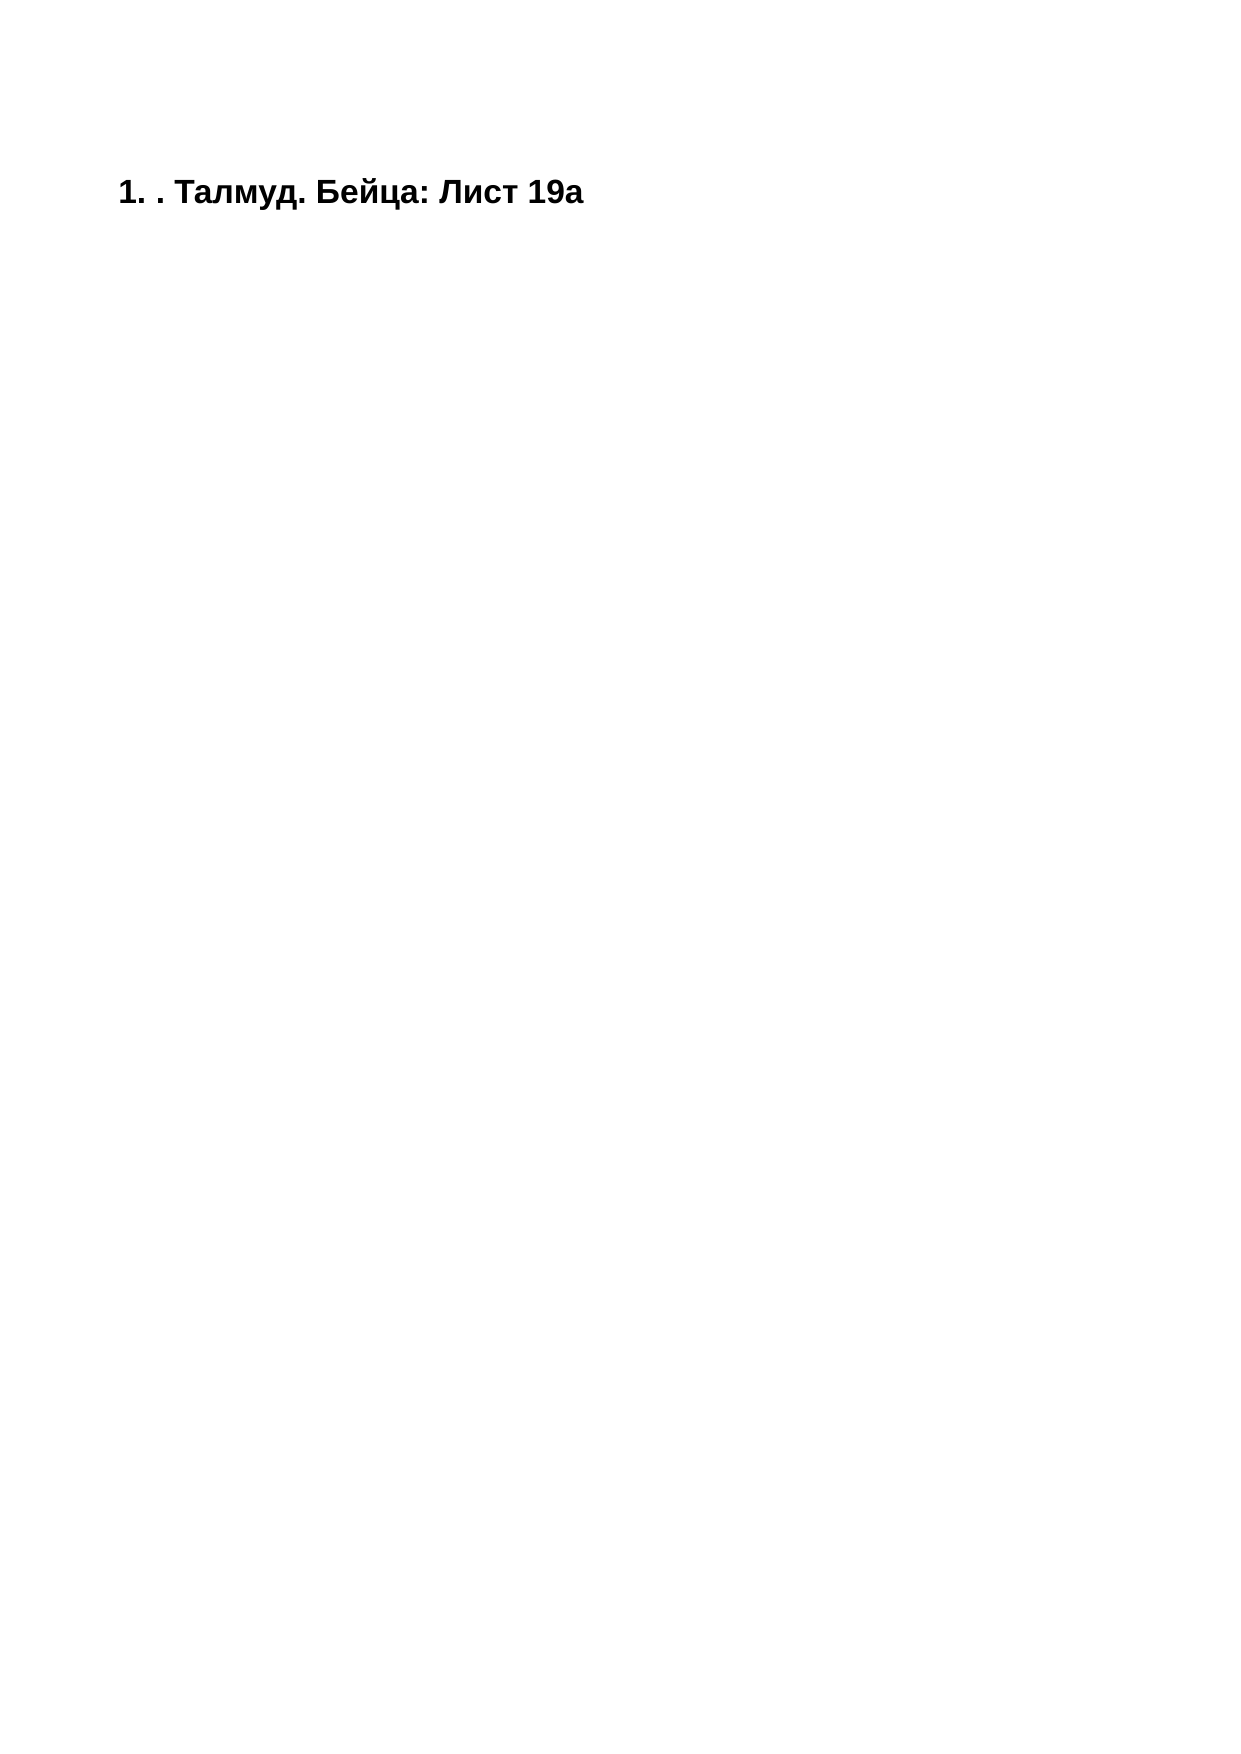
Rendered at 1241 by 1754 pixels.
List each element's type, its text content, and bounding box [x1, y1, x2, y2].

subtitle . Талмуд. Бейца: Лист 19a [118, 147, 1122, 176]
